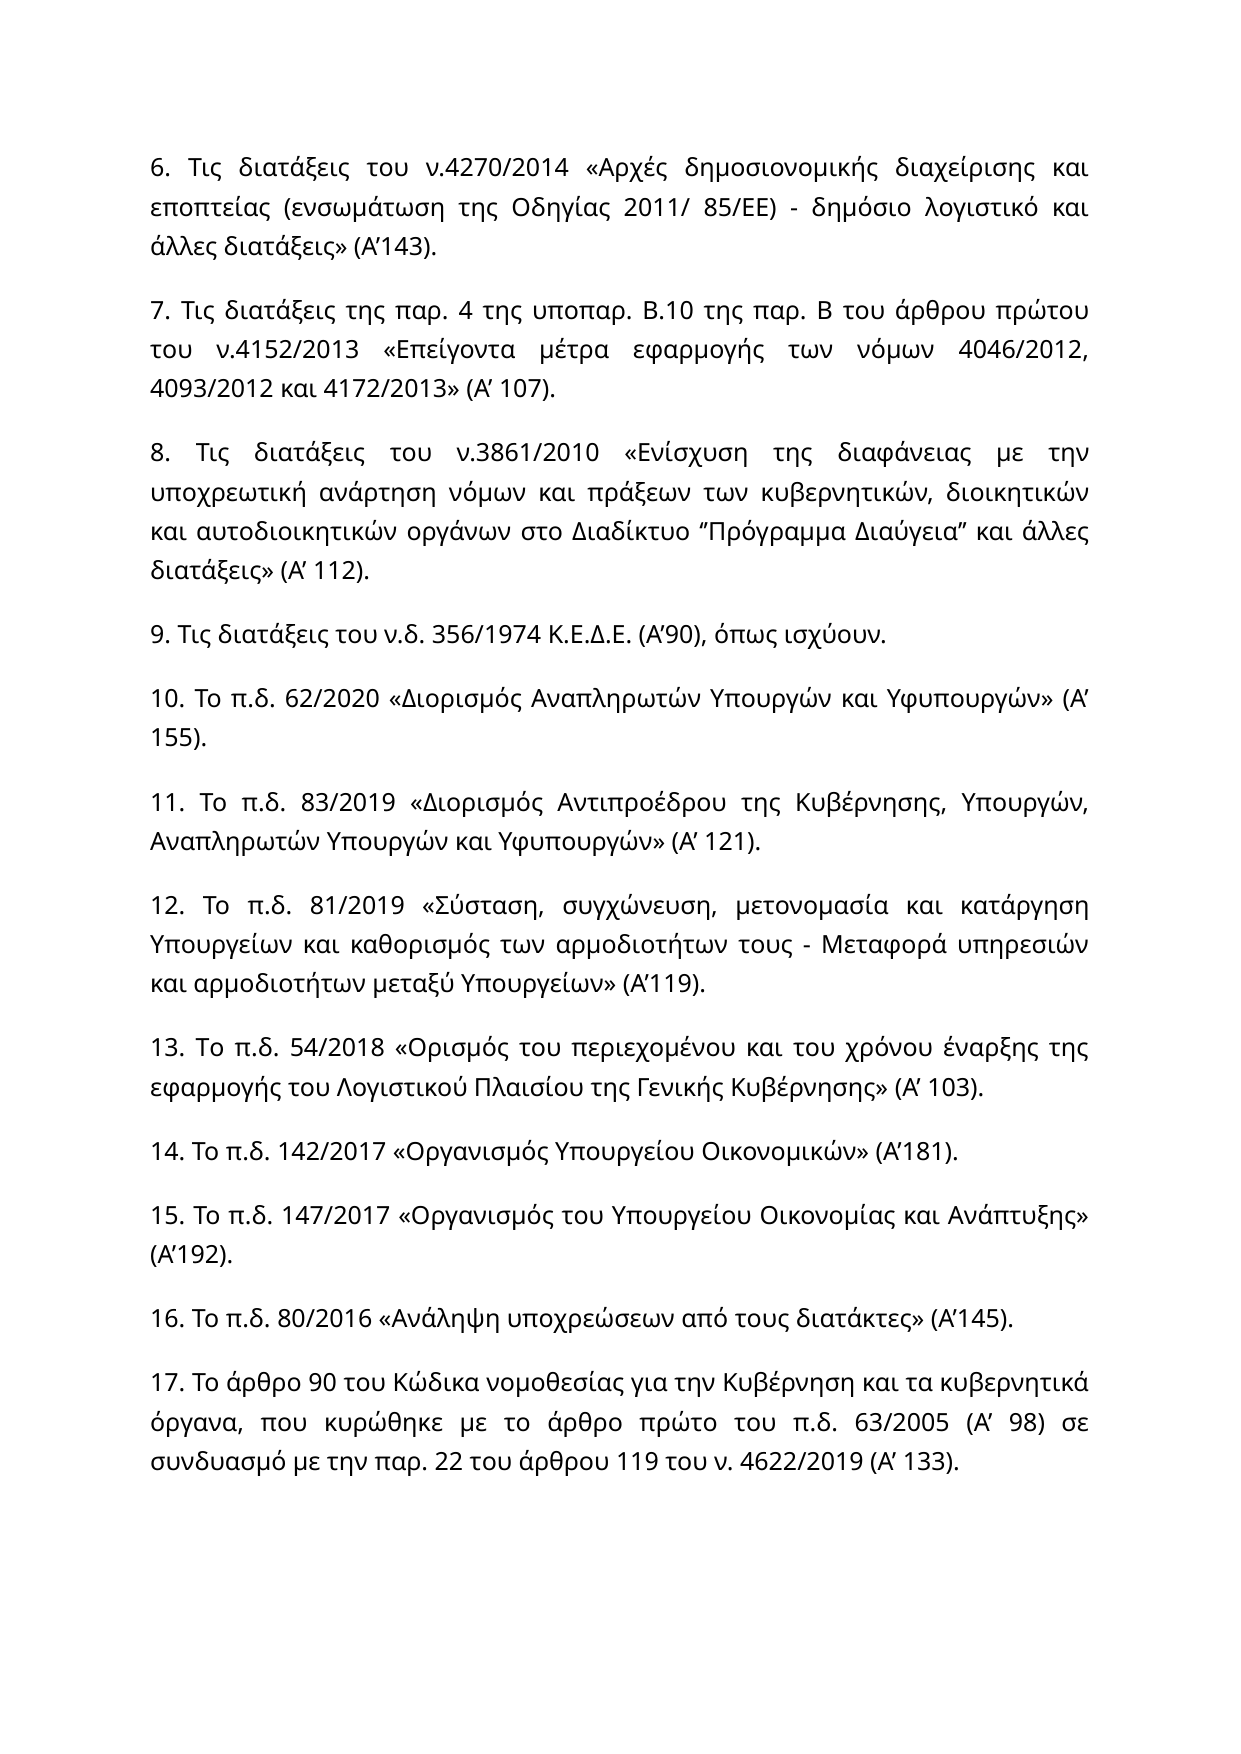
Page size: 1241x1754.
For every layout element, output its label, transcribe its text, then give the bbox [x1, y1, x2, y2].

text 13. Τo π.δ. 54/2018 «Ορισμός του περιεχομένου και του χρόνου έναρξης της εφαρμογής του Λογιστικού Πλαισίου της Γενικής Κυβέρνησης» (Α’ 103). [150, 1030, 1090, 1103]
text 16. Το π.δ. 80/2016 «Ανάληψη υποχρεώσεων από τους διατάκτες» (Α’145). [150, 1301, 1090, 1335]
text 9. Τις διατάξεις του ν.δ. 356/1974 Κ.Ε.Δ.Ε. (Α’90), όπως ισχύουν. [150, 617, 1090, 651]
text 12. Το π.δ. 81/2019 «Σύσταση, συγχώνευση, μετονομασία και κατάργηση Υπουργείων και καθορισμός των αρμοδιοτήτων τους - Μεταφορά υπηρεσιών και αρμοδιοτήτων μεταξύ Υπουργείων» (Α’119). [150, 887, 1090, 1000]
text 8. Τις διατάξεις του ν.3861/2010 «Ενίσχυση της διαφάνειας με την υποχρεωτική ανάρτηση νόμων και πράξεων των κυβερνητικών, διοικητικών και αυτοδιοικητικών οργάνων στο Διαδίκτυο ‘’Πρόγραμμα Διαύγεια’’ και άλλες διατάξεις» (Α’ 112). [150, 435, 1090, 587]
text 15. Το π.δ. 147/2017 «Οργανισμός του Υπουργείου Οικονομίας και Ανάπτυξης» (Α’192). [150, 1197, 1090, 1271]
text 11. Το π.δ. 83/2019 «Διορισμός Αντιπροέδρου της Κυβέρνησης, Υπουργών, Αναπληρωτών Υπουργών και Υφυπουργών» (Α’ 121). [150, 784, 1090, 857]
text 17. Το άρθρο 90 του Κώδικα νομοθεσίας για την Κυβέρνηση και τα κυβερνητικά όργανα, που κυρώθηκε με το άρθρο πρώτο του π.δ. 63/2005 (Α’ 98) σε συνδυασμό με την παρ. 22 του άρθρου 119 του ν. 4622/2019 (Α’ 133). [150, 1365, 1090, 1477]
text 14. Το π.δ. 142/2017 «Οργανισμός Υπουργείου Οικονομικών» (Α’181). [150, 1133, 1090, 1167]
text 10. Το π.δ. 62/2020 «Διορισμός Αναπληρωτών Υπουργών και Υφυπουργών» (Α’ 155). [150, 681, 1090, 754]
text 7. Τις διατάξεις της παρ. 4 της υποπαρ. Β.10 της παρ. Β του άρθρου πρώτου του ν.4152/2013 «Επείγοντα μέτρα εφαρμογής των νόμων 4046/2012, 4093/2012 και 4172/2013» (Α’ 107). [150, 292, 1090, 405]
text 6. Τις διατάξεις του ν.4270/2014 «Αρχές δημοσιονομικής διαχείρισης και εποπτείας (ενσωμάτωση της Οδηγίας 2011/ 85/ΕΕ) - δημόσιο λογιστικό και άλλες διατάξεις» (Α’143). [150, 150, 1090, 262]
